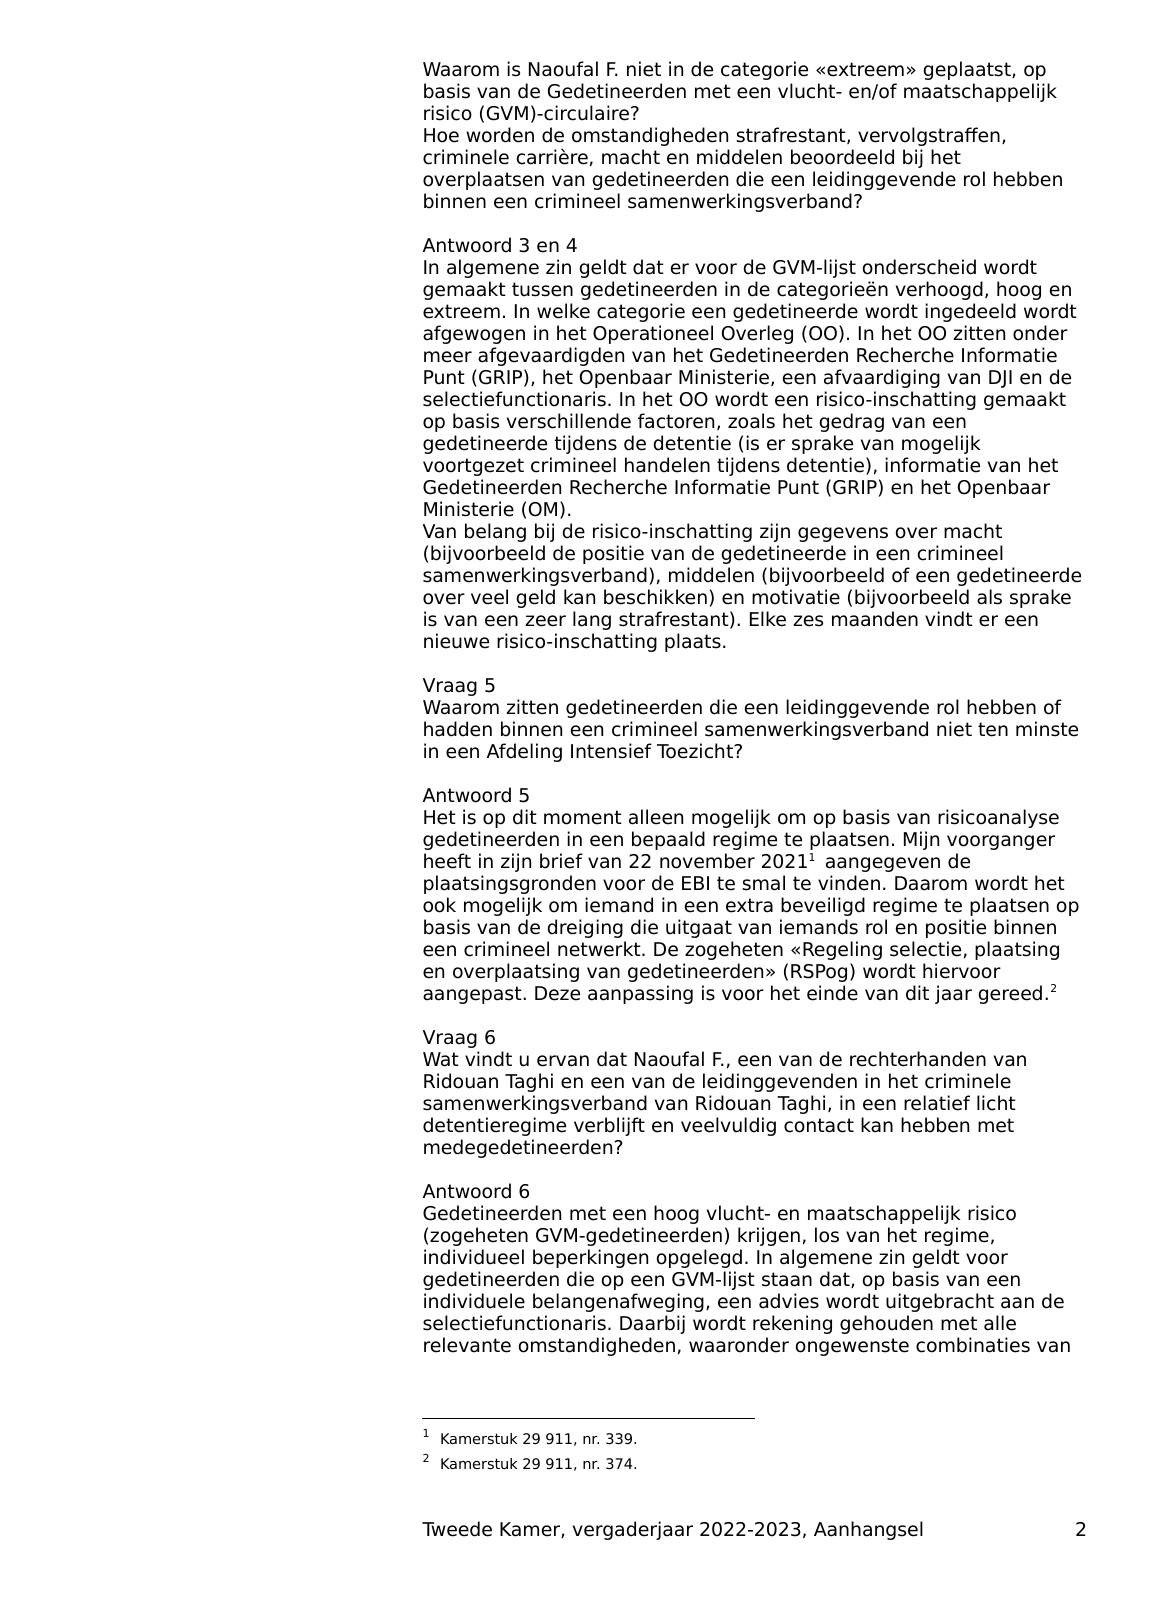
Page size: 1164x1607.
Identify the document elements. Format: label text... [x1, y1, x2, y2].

text Kamerstuk 29 911, nr. 339. [422, 1427, 1087, 1449]
text Hoe worden de omstandigheden strafrestant, vervolgstraffen, criminele carrière, macht en middelen beoordeeld bij het overplaatsen van gedetineerden die een leidinggevende rol hebben binnen een crimineel samenwerkingsverband? [422, 125, 1087, 213]
text Waarom is Naoufal F. niet in de categorie «extreem» geplaatst, op basis van de Gedetineerden met een vlucht- en/of maatschappelijk risico (GVM)-circulaire? [422, 59, 1087, 125]
text Het is op dit moment alleen mogelijk om op basis van risicoanalyse gedetineerden in een bepaald regime te plaatsen. Mijn voorganger heeft in zijn brief van 22 november 2021 aangegeven de plaatsingsgronden voor de EBI te smal te vinden. Daarom wordt het ook mogelijk om iemand in een extra beveiligd regime te plaatsen op basis van de dreiging die uitgaat van iemands rol en positie binnen een crimineel netwerkt. De zogeheten «Regeling selectie, plaatsing en overplaatsing van gedetineerden» (RSPog) wordt hiervoor aangepast. Deze aanpassing is voor het einde van dit jaar gereed. [422, 807, 1087, 1005]
text Kamerstuk 29 911, nr. 374. [422, 1452, 1087, 1474]
text Wat vindt u ervan dat Naoufal F., een van de rechterhanden van Ridouan Taghi en een van de leidinggevenden in het criminele samenwerkingsverband van Ridouan Taghi, in een relatief licht detentieregime verblijft en veelvuldig contact kan hebben met medegedetineerden? [422, 1049, 1087, 1159]
text Antwoord 6 [422, 1181, 1087, 1203]
text In algemene zin geldt dat er voor de GVM-lijst onderscheid wordt gemaakt tussen gedetineerden in de categorieën verhoogd, hoog en extreem. In welke categorie een gedetineerde wordt ingedeeld wordt afgewogen in het Operationeel Overleg (OO). In het OO zitten onder meer afgevaardigden van het Gedetineerden Recherche Informatie Punt (GRIP), het Openbaar Ministerie, een afvaardiging van DJI en de selectiefunctionaris. In het OO wordt een risico-inschatting gemaakt op basis verschillende factoren, zoals het gedrag van een gedetineerde tijdens de detentie (is er sprake van mogelijk voortgezet crimineel handelen tijdens detentie), informatie van het Gedetineerden Recherche Informatie Punt (GRIP) en het Openbaar Ministerie (OM). [422, 257, 1087, 521]
text Antwoord 5 [422, 785, 1087, 807]
text Waarom zitten gedetineerden die een leidinggevende rol hebben of hadden binnen een crimineel samenwerkingsverband niet ten minste in een Afdeling Intensief Toezicht? [422, 697, 1087, 763]
text Van belang bij de risico-inschatting zijn gegevens over macht (bijvoorbeeld de positie van de gedetineerde in een crimineel samenwerkingsverband), middelen (bijvoorbeeld of een gedetineerde over veel geld kan beschikken) en motivatie (bijvoorbeeld als sprake is van een zeer lang strafrestant). Elke zes maanden vindt er een nieuwe risico-inschatting plaats. [422, 521, 1087, 653]
text Vraag 6 [422, 1027, 1087, 1049]
text Antwoord 3 en 4 [422, 235, 1087, 257]
text Gedetineerden met een hoog vlucht- en maatschappelijk risico (zogeheten GVM-gedetineerden) krijgen, los van het regime, individueel beperkingen opgelegd. In algemene zin geldt voor gedetineerden die op een GVM-lijst staan dat, op basis van een individuele belangenafweging, een advies wordt uitgebracht aan de selectiefunctionaris. Daarbij wordt rekening gehouden met alle relevante omstandigheden, waaronder ongewenste combinaties van [422, 1203, 1087, 1357]
text Vraag 5 [422, 675, 1087, 697]
